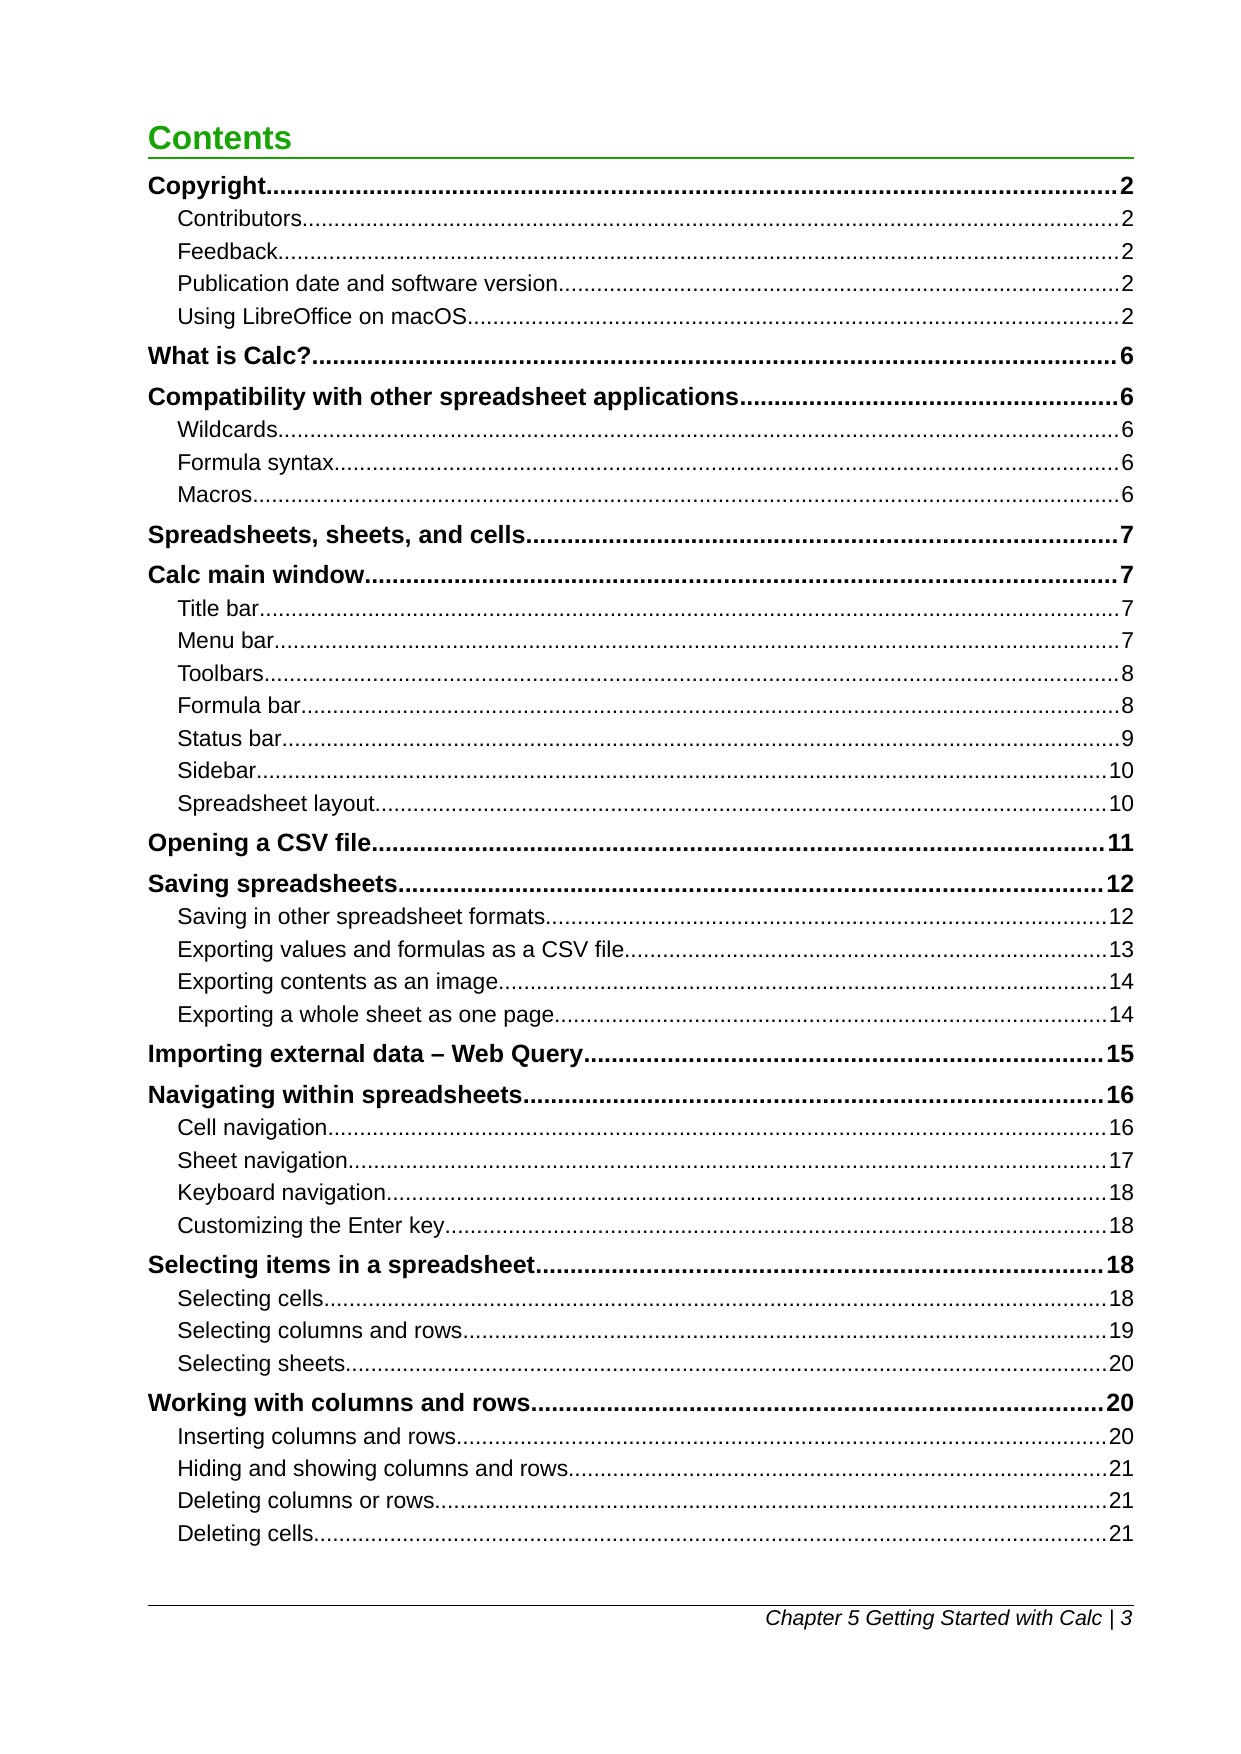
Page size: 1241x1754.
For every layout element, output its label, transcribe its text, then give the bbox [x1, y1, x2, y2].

text Status bar 9 [177, 725, 1134, 751]
text Navigating within spreadsheets 16 [148, 1079, 1134, 1108]
text Saving spreadsheets 12 [148, 868, 1134, 897]
text Spreadsheets, sheets, and cells 7 [148, 519, 1134, 548]
text Deleting cells 21 [177, 1520, 1134, 1546]
text Contributors 2 [177, 205, 1134, 232]
text Keyboard navigation 18 [177, 1179, 1134, 1206]
text Sheet navigation 17 [177, 1147, 1134, 1173]
text Cell navigation 16 [177, 1114, 1134, 1141]
text Calc main window 7 [148, 560, 1134, 589]
text Macros 6 [177, 481, 1134, 508]
text Saving in other spreadsheet formats 12 [177, 903, 1134, 930]
text Selecting items in a spreadsheet 18 [148, 1250, 1134, 1279]
text Exporting values and formulas as a CSV file 13 [177, 936, 1134, 962]
text What is Calc? 6 [148, 341, 1134, 370]
text Wildcards 6 [177, 416, 1134, 443]
text Selecting cells 18 [177, 1285, 1134, 1311]
text Exporting a whole sheet as one page 14 [177, 1001, 1134, 1027]
text Exporting contents as an image 14 [177, 968, 1134, 994]
text Deleting columns or rows 21 [177, 1487, 1134, 1514]
text Selecting columns and rows 19 [177, 1317, 1134, 1343]
text Spreadsheet layout 10 [177, 789, 1134, 816]
text Opening a CSV file 11 [148, 828, 1134, 857]
text Title bar 7 [177, 595, 1134, 621]
text Customizing the Enter key 18 [177, 1212, 1134, 1238]
text Formula syntax 6 [177, 449, 1134, 475]
text Hiding and showing columns and rows 21 [177, 1455, 1134, 1481]
text Toolbars 8 [177, 660, 1134, 686]
text Formula bar 8 [177, 692, 1134, 719]
text Using LibreOffice on macOS 2 [177, 303, 1134, 329]
text Copyright 2 [148, 171, 1134, 199]
text Menu bar 7 [177, 627, 1134, 654]
text Feedback 2 [177, 238, 1134, 264]
text Importing external data – Web Query 15 [148, 1039, 1134, 1068]
text Selecting sheets 20 [177, 1349, 1134, 1376]
subtitle Contents [148, 118, 1134, 157]
text Inserting columns and rows 20 [177, 1423, 1134, 1449]
text Working with columns and rows 20 [148, 1388, 1134, 1417]
text Publication date and software version 2 [177, 270, 1134, 297]
text Sidebar 10 [177, 757, 1134, 783]
text Compatibility with other spreadsheet applications 6 [148, 382, 1134, 410]
